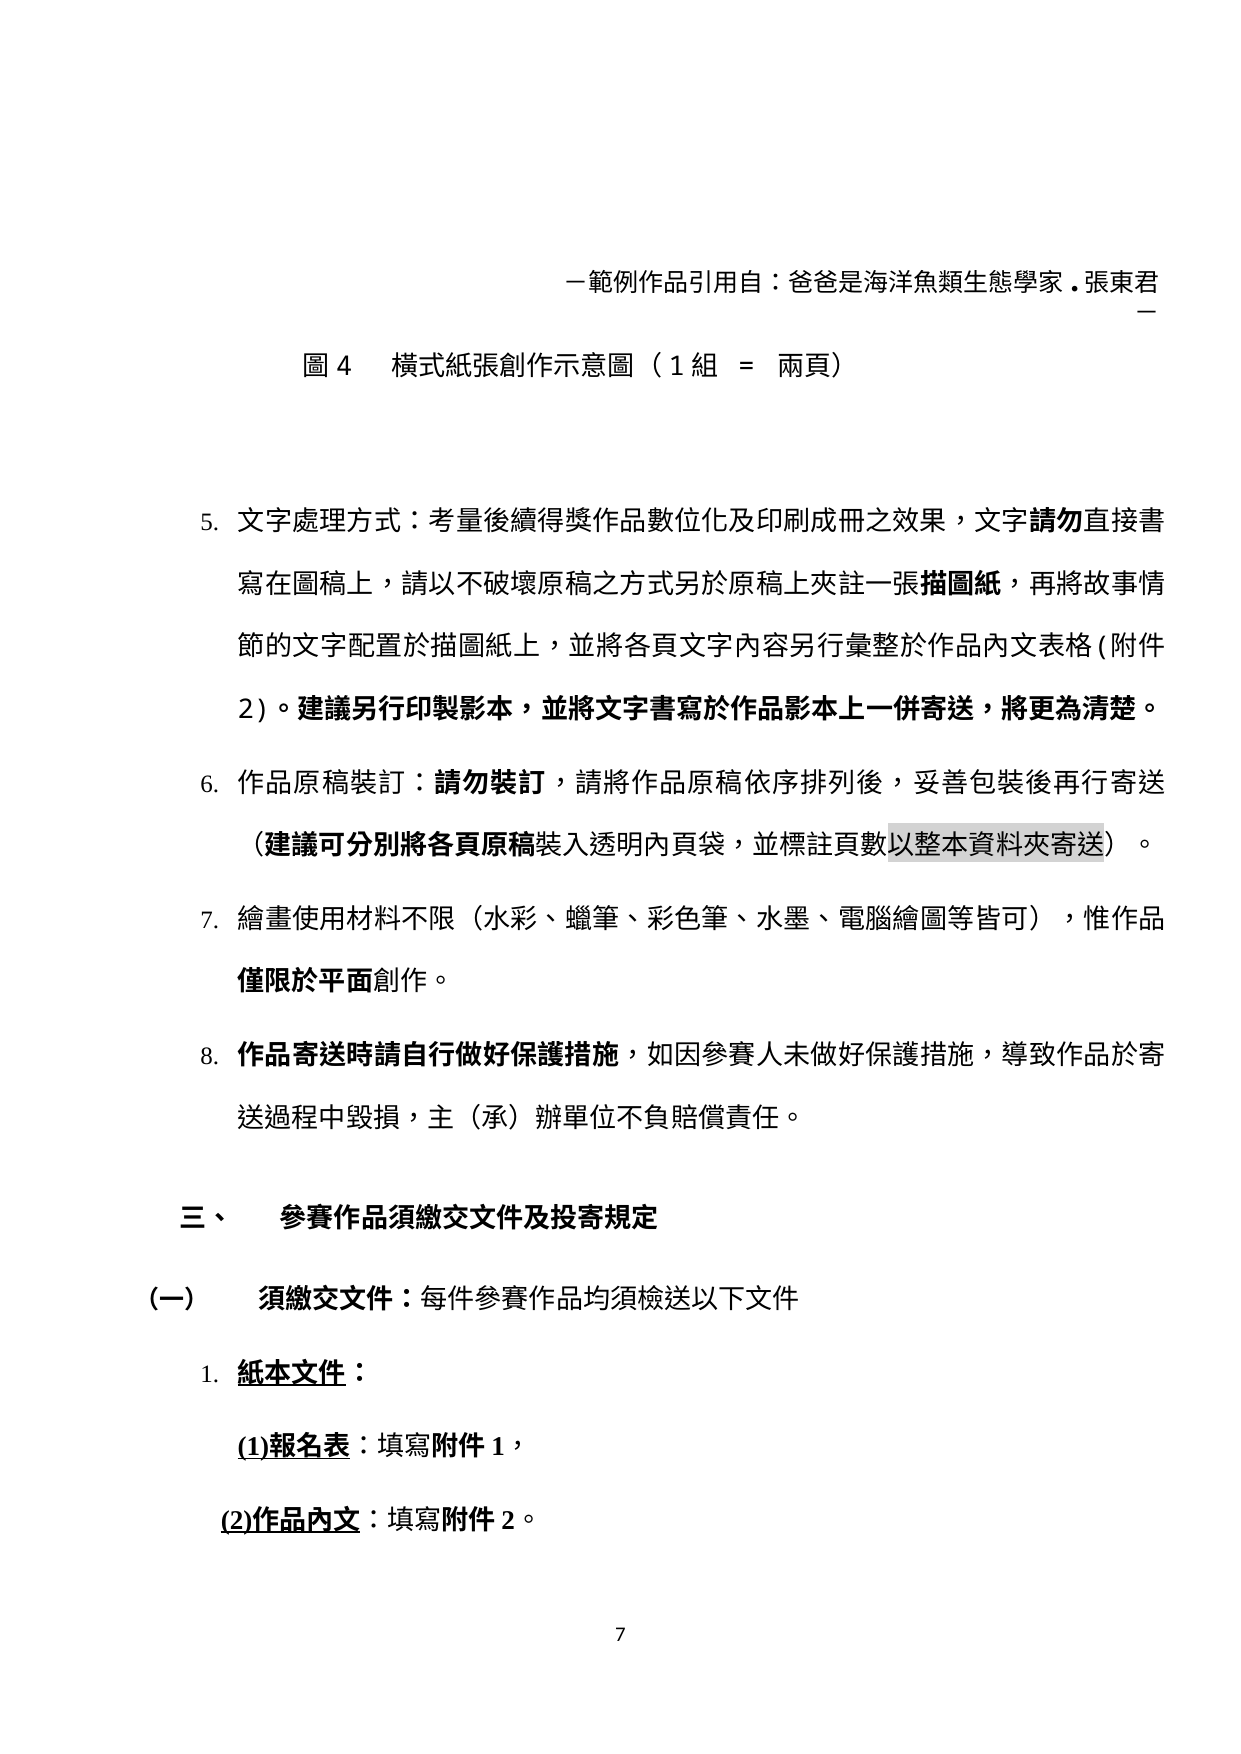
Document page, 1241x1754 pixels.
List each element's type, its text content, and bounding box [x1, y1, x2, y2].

list 作品原稿裝訂：請勿裝訂，請將作品原稿依序排列後，妥善包裝後再行寄送（建議可分別將各頁原稿裝入透明內頁袋，並標註頁數以整本資料夾寄送）。 [200, 739, 1165, 864]
list 參賽作品須繳交文件及投寄規定 [179, 1174, 1165, 1236]
list 作品寄送時請自行做好保護措施，如因參賽人未做好保護措施，導致作品於寄送過程中毀損，主（承）辦單位不負賠償責任。 [200, 1011, 1165, 1136]
list 繪畫使用材料不限（水彩、蠟筆、彩色筆、水墨、電腦繪圖等皆可），惟作品僅限於平面創作。 [200, 875, 1165, 1000]
text (1)報名表：填寫附件1， [237, 1402, 1165, 1465]
text (2)作品內文：填寫附件2。 [200, 1476, 1165, 1539]
list 須繳交文件：每件參賽作品均須檢送以下文件 [134, 1255, 1165, 1317]
list 文字處理方式：考量後續得獎作品數位化及印刷成冊之效果，文字請勿直接書寫在圖稿上，請以不破壞原稿之方式另於原稿上夾註一張描圖紙，再將故事情節的文字配置於描圖紙上，並將各頁文字內容另行彙整於作品內文表格(附件2)。建議另行印製影本，並將文字書寫於作品影本上一併寄送，將更為清楚。 [200, 477, 1165, 727]
list 紙本文件： [200, 1329, 1165, 1391]
